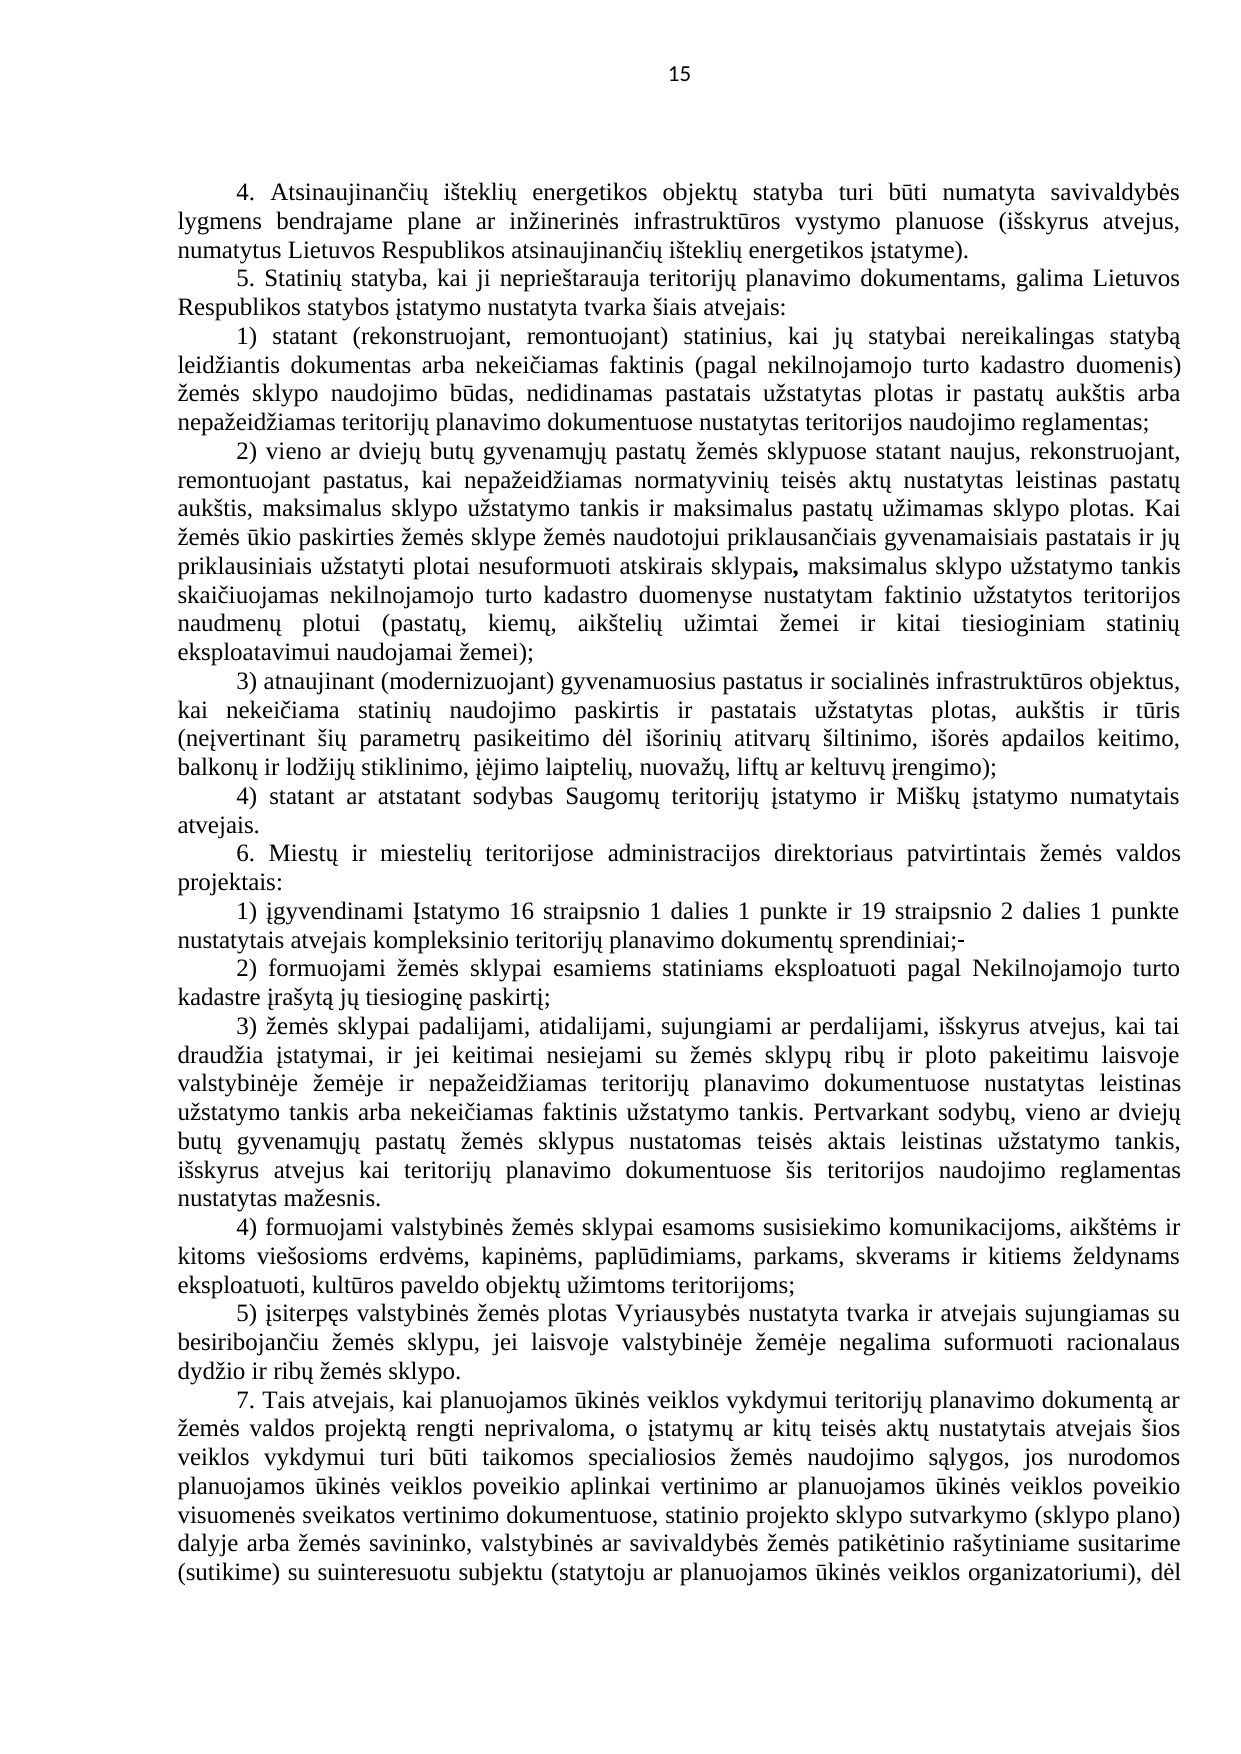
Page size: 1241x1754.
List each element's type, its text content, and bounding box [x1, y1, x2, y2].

text 4) statant ar atstatant sodybas Saugomų teritorijų įstatymo ir Miškų įstatymo numatytais atvejais. [177, 781, 1181, 838]
text 2) formuojami žemės sklypai esamiems statiniams eksploatuoti pagal Nekilnojamojo turto kadastre įrašytą jų tiesioginę paskirtį; [177, 953, 1181, 1011]
text 1) statant (rekonstruojant, remontuojant) statinius, kai jų statybai nereikalingas statybą leidžiantis dokumentas arba nekeičiamas faktinis (pagal nekilnojamojo turto kadastro duomenis) žemės sklypo naudojimo būdas, nedidinamas pastatais užstatytas plotas ir pastatų aukštis arba nepažeidžiamas teritorijų planavimo dokumentuose nustatytas teritorijos naudojimo reglamentas; [177, 321, 1181, 436]
text 4) formuojami valstybinės žemės sklypai esamoms susisiekimo komunikacijoms, aikštėms ir kitoms viešosioms erdvėms, kapinėms, paplūdimiams, parkams, skverams ir kitiems želdynams eksploatuoti, kultūros paveldo objektų užimtoms teritorijoms; [177, 1212, 1181, 1298]
text 5) įsiterpęs valstybinės žemės plotas Vyriausybės nustatyta tvarka ir atvejais sujungiamas su besiribojančiu žemės sklypu, jei laisvoje valstybinėje žemėje negalima suformuoti racionalaus dydžio ir ribų žemės sklypo. [177, 1298, 1181, 1385]
text 1) įgyvendinami Įstatymo 16 straipsnio 1 dalies 1 punkte ir 19 straipsnio 2 dalies 1 punkte nustatytais atvejais kompleksinio teritorijų planavimo dokumentų sprendiniai; [177, 896, 1181, 953]
text 3) žemės sklypai padalijami, atidalijami, sujungiami ar perdalijami, išskyrus atvejus, kai tai draudžia įstatymai, ir jei keitimai nesiejami su žemės sklypų ribų ir ploto pakeitimu laisvoje valstybinėje žemėje ir nepažeidžiamas teritorijų planavimo dokumentuose nustatytas leistinas užstatymo tankis arba nekeičiamas faktinis užstatymo tankis. Pertvarkant sodybų, vieno ar dviejų butų gyvenamųjų pastatų žemės sklypus nustatomas teisės aktais leistinas užstatymo tankis, išskyrus atvejus kai teritorijų planavimo dokumentuose šis teritorijos naudojimo reglamentas nustatytas mažesnis. [177, 1011, 1181, 1212]
text 5. Statinių statyba, kai ji neprieštarauja teritorijų planavimo dokumentams, galima Lietuvos Respublikos statybos įstatymo nustatyta tvarka šiais atvejais: [177, 263, 1181, 321]
text 2) vieno ar dviejų butų gyvenamųjų pastatų žemės sklypuose statant naujus, rekonstruojant, remontuojant pastatus, kai nepažeidžiamas normatyvinių teisės aktų nustatytas leistinas pastatų aukštis, maksimalus sklypo užstatymo tankis ir maksimalus pastatų užimamas sklypo plotas. Kai žemės ūkio paskirties žemės sklype žemės naudotojui priklausančiais gyvenamaisiais pastatais ir jų priklausiniais užstatyti plotai nesuformuoti atskirais sklypais, maksimalus sklypo užstatymo tankis skaičiuojamas nekilnojamojo turto kadastro duomenyse nustatytam faktinio užstatytos teritorijos naudmenų plotui (pastatų, kiemų, aikštelių užimtai žemei ir kitai tiesioginiam statinių eksploatavimui naudojamai žemei); [177, 436, 1181, 666]
text 6. Miestų ir miestelių teritorijose administracijos direktoriaus patvirtintais žemės valdos projektais: [177, 838, 1181, 896]
text 3) atnaujinant (modernizuojant) gyvenamuosius pastatus ir socialinės infrastruktūros objektus, kai nekeičiama statinių naudojimo paskirtis ir pastatais užstatytas plotas, aukštis ir tūris (neįvertinant šių parametrų pasikeitimo dėl išorinių atitvarų šiltinimo, išorės apdailos keitimo, balkonų ir lodžijų stiklinimo, įėjimo laiptelių, nuovažų, liftų ar keltuvų įrengimo); [177, 666, 1181, 781]
text 7. Tais atvejais, kai planuojamos ūkinės veiklos vykdymui teritorijų planavimo dokumentą ar žemės valdos projektą rengti neprivaloma, o įstatymų ar kitų teisės aktų nustatytais atvejais šios veiklos vykdymui turi būti taikomos specialiosios žemės naudojimo sąlygos, jos nurodomos planuojamos ūkinės veiklos poveikio aplinkai vertinimo ar planuojamos ūkinės veiklos poveikio visuomenės sveikatos vertinimo dokumentuose, statinio projekto sklypo sutvarkymo (sklypo plano) dalyje arba žemės savininko, valstybinės ar savivaldybės žemės patikėtinio rašytiniame susitarime (sutikime) su suinteresuotu subjektu (statytoju ar planuojamos ūkinės veiklos organizatoriumi), dėl [177, 1385, 1181, 1586]
text 4. Atsinaujinančių išteklių energetikos objektų statyba turi būti numatyta savivaldybės lygmens bendrajame plane ar inžinerinės infrastruktūros vystymo planuose (išskyrus atvejus, numatytus Lietuvos Respublikos atsinaujinančių išteklių energetikos įstatyme). [177, 177, 1181, 263]
